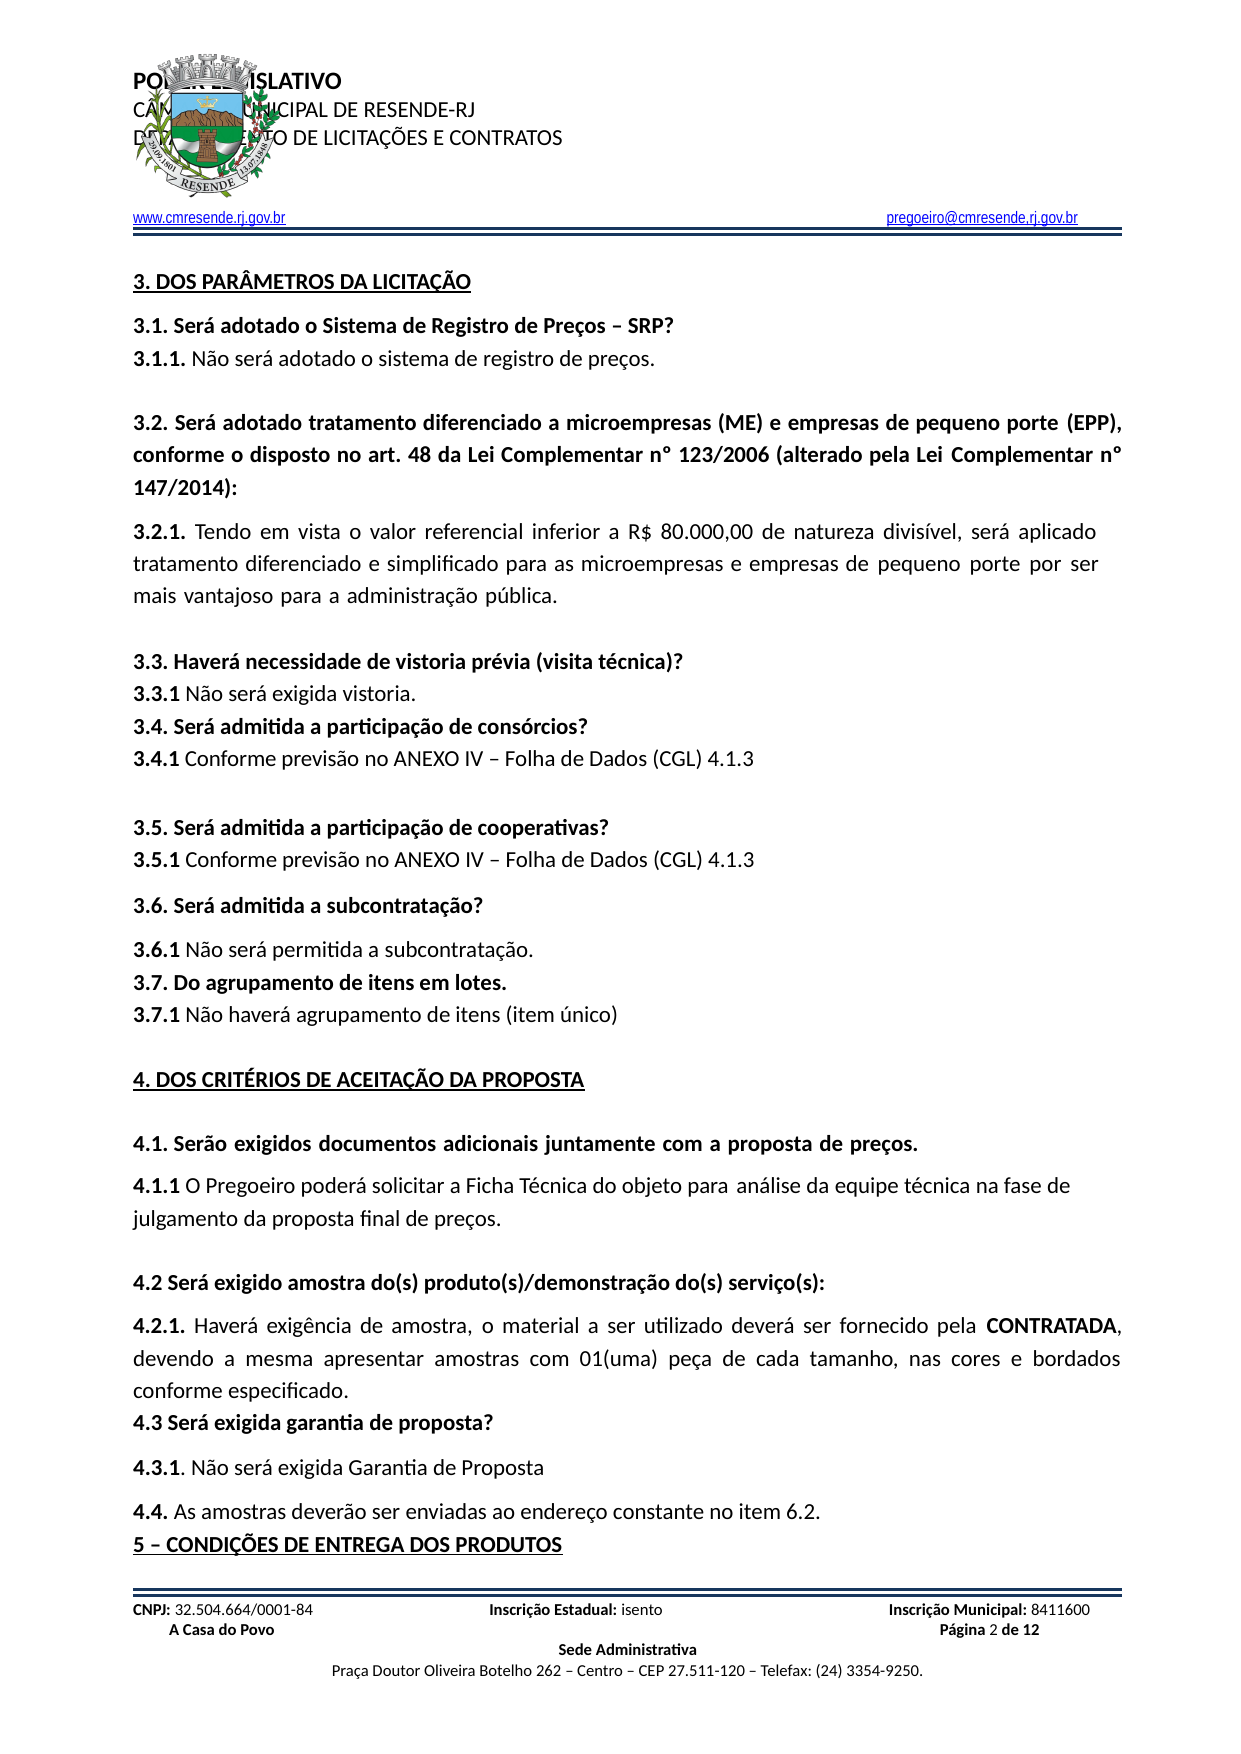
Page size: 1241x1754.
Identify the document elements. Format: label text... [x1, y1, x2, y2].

text 4.1. Serão exigidos documentos adicionais juntamente com a proposta de preços. [133, 1129, 1122, 1157]
text 4.2 Será exigido amostra do(s) produto(s)/demonstração do(s) serviço(s): [133, 1268, 1122, 1296]
text 3.3.1 Não será exigida vistoria. [133, 679, 1122, 707]
text 3.2.1. Tendo em vista o valor referencial inferior a R$ 80.000,00 de natureza divisível, será aplicado tratamento diferenciado e simplificado para as microempresas e empresas de pequeno porte por ser mais vantajoso para a administração pública. [133, 517, 1098, 609]
text 3. DOS PARÂMETROS DA LICITAÇÃO [133, 267, 1122, 295]
text 3.3. Haverá necessidade de vistoria prévia (visita técnica)? [133, 647, 1122, 675]
text 3.6. Será admitida a subcontratação? [133, 891, 1113, 919]
text 3.7. Do agrupamento de itens em lotes. [133, 968, 1113, 996]
text 4.4. As amostras deverão ser enviadas ao endereço constante no item 6.2. [133, 1497, 1122, 1526]
text 3.5. Será admitida a participação de cooperativas? [133, 813, 1098, 841]
text 4. DOS CRITÉRIOS DE ACEITAÇÃO DA PROPOSTA [133, 1065, 1122, 1093]
text 3.1.1. Não será adotado o sistema de registro de preços. [133, 344, 1122, 372]
text 3.5.1 Conforme previsão no ANEXO IV – Folha de Dados (CGL) 4.1.3 [133, 846, 1122, 874]
text 4.1.1 O Pregoeiro poderá solicitar a Ficha Técnica do objeto para análise da equipe técnica na fase de julgamento da proposta final de preços. [133, 1172, 1122, 1232]
text 3.7.1 Não haverá agrupamento de itens (item único) [133, 1001, 1113, 1029]
text 4.3 Será exigida garantia de proposta? [133, 1408, 1122, 1436]
text 4.3.1. Não será exigida Garantia de Proposta [133, 1451, 1122, 1482]
text 3.4. Será admitida a participação de consórcios? [133, 712, 1113, 740]
text 5 – CONDIÇÕES DE ENTREGA DOS PRODUTOS [133, 1530, 1122, 1558]
text 3.2. Será adotado tratamento diferenciado a microempresas (ME) e empresas de pequeno porte (EPP), conforme o disposto no art. 48 da Lei Complementar nº 123/2006 (alterado pela Lei Complementar nº 147/2014): [133, 408, 1122, 501]
text 3.6.1 Não será permitida a subcontratação. [133, 935, 1113, 963]
text 4.2.1. Haverá exigência de amostra, o material a ser utilizado deverá ser fornecido pela CONTRATADA, devendo a mesma apresentar amostras com 01(uma) peça de cada tamanho, nas cores e bordados conforme especificado. [133, 1311, 1122, 1404]
text 3.4.1 Conforme previsão no ANEXO IV – Folha de Dados (CGL) 4.1.3 [133, 744, 1122, 772]
text 3.1. Será adotado o Sistema de Registro de Preços – SRP? [133, 312, 1122, 340]
